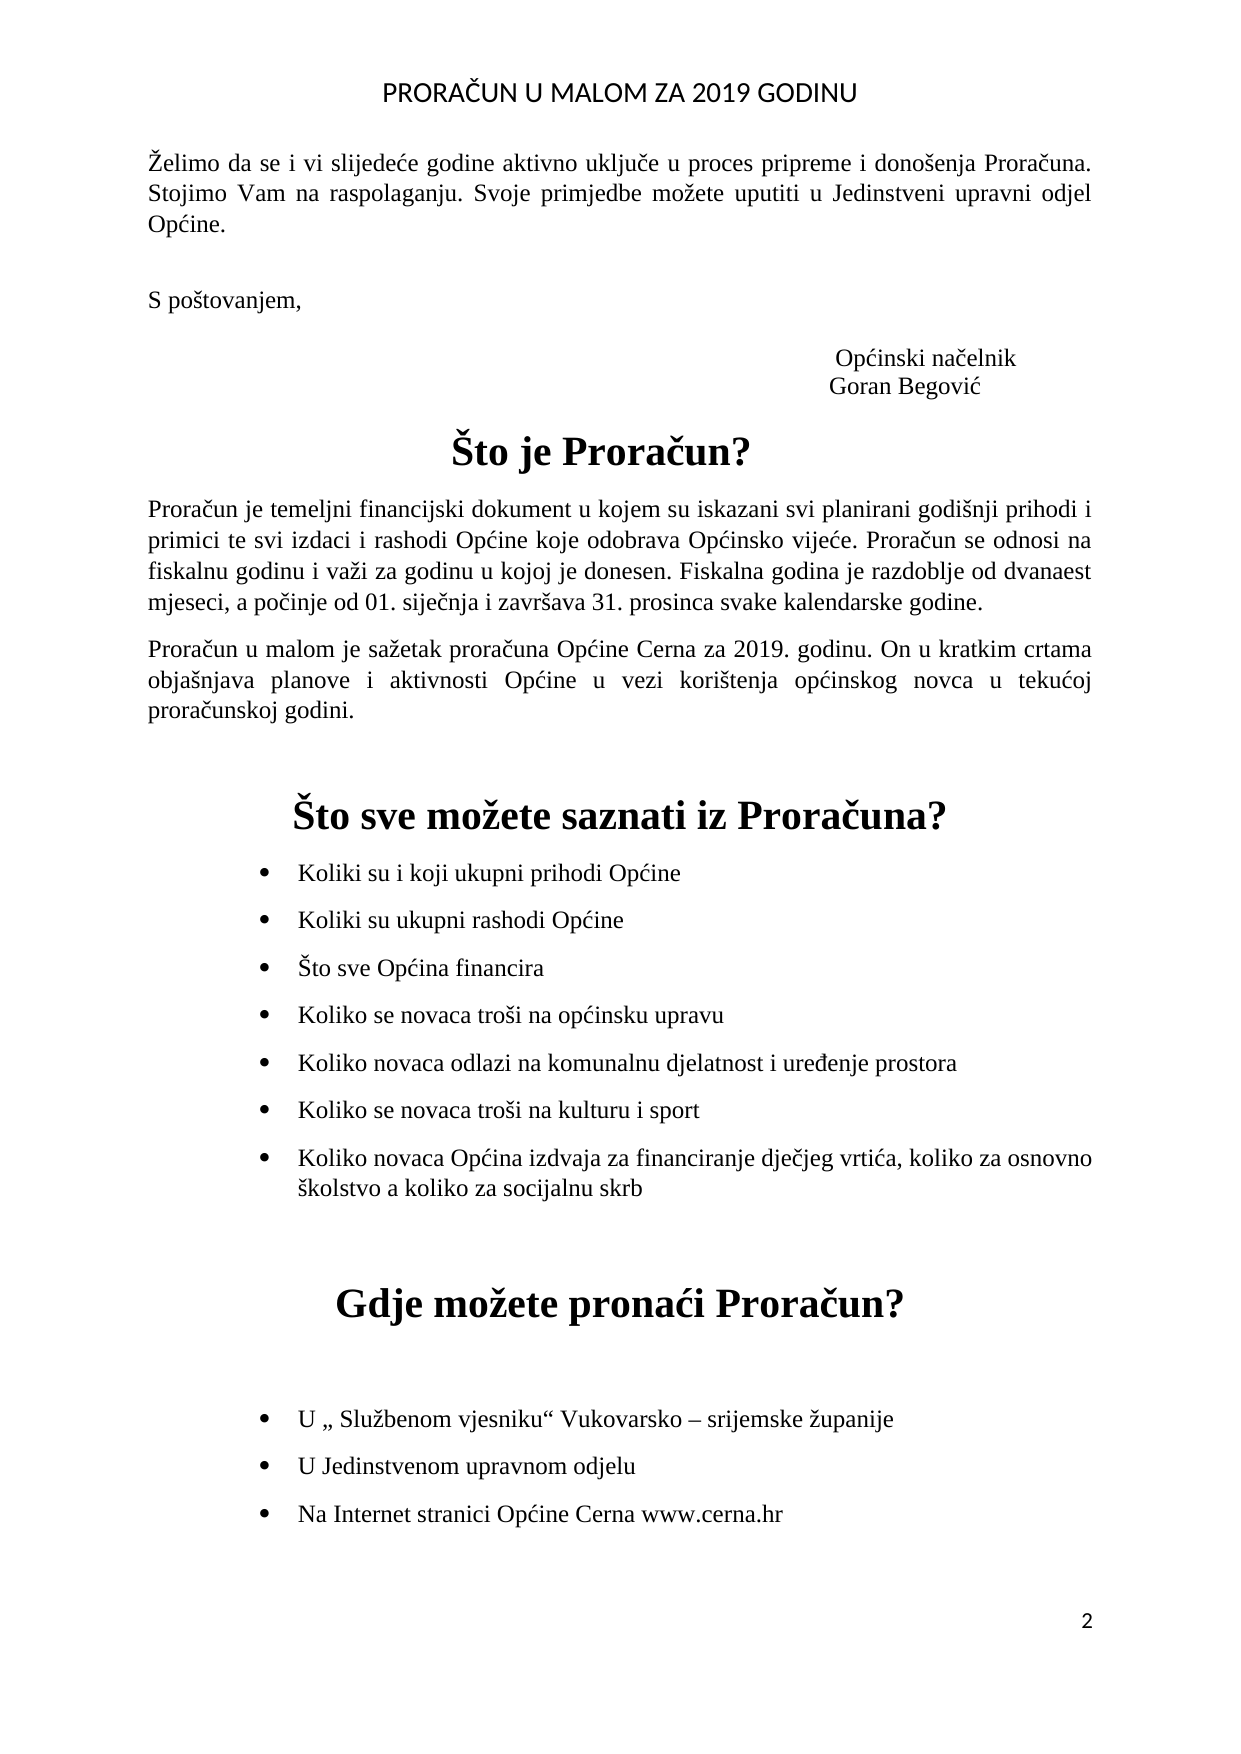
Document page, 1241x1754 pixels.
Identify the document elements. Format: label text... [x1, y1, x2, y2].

list Što sve Općina financira [260, 953, 1093, 982]
text Proračun je temeljni financijski dokument u kojem su iskazani svi planirani godišnji prihodi i primici te svi izdaci i rashodi Općine koje odobrava Općinsko vijeće. Proračun se odnosi na fiskalnu godinu i važi za godinu u kojoj je donesen. Fiskalna godina je razdoblje od dvanaest mjeseci, a počinje od 01. siječnja i završava 31. prosinca svake kalendarske godine. [148, 494, 1093, 615]
text Goran Begović [148, 371, 1093, 400]
text Što sve možete saznati iz Proračuna? [148, 790, 1093, 838]
text Što je Proračun? [148, 427, 1093, 474]
list Na Internet stranici Općine Cerna www.cerna.hr [260, 1499, 1093, 1527]
text S poštovanjem, [148, 285, 1093, 314]
text Općinski načelnik [148, 343, 1093, 371]
text Proračun u malom je sažetak proračuna Općine Cerna za 2019. godinu. On u kratkim crtama objašnjava planove i aktivnosti Općine u vezi korištenja općinskog novca u tekućoj proračunskoj godini. [148, 634, 1093, 724]
list Koliki su ukupni rashodi Općine [260, 906, 1093, 934]
text Želimo da se i vi slijedeće godine aktivno uključe u proces pripreme i donošenja Proračuna. Stojimo Vam na raspolaganju. Svoje primjedbe možete uputiti u Jedinstveni upravni odjel Općine. [148, 148, 1093, 238]
text Gdje možete pronaći Proračun? [148, 1278, 1093, 1326]
list U Jedinstvenom upravnom odjelu [260, 1451, 1093, 1480]
list Koliko se novaca troši na općinsku upravu [260, 1000, 1093, 1029]
list Koliki su i koji ukupni prihodi Općine [260, 858, 1093, 887]
list U „ Službenom vjesniku“ Vukovarsko – srijemske županije [260, 1404, 1093, 1433]
list Koliko se novaca troši na kulturu i sport [260, 1095, 1093, 1124]
list Koliko novaca odlazi na komunalnu djelatnost i uređenje prostora [260, 1048, 1093, 1077]
list Koliko novaca Općina izdvaja za financiranje dječjeg vrtića, koliko za osnovno školstvo a koliko za socijalnu skrb [260, 1143, 1093, 1202]
